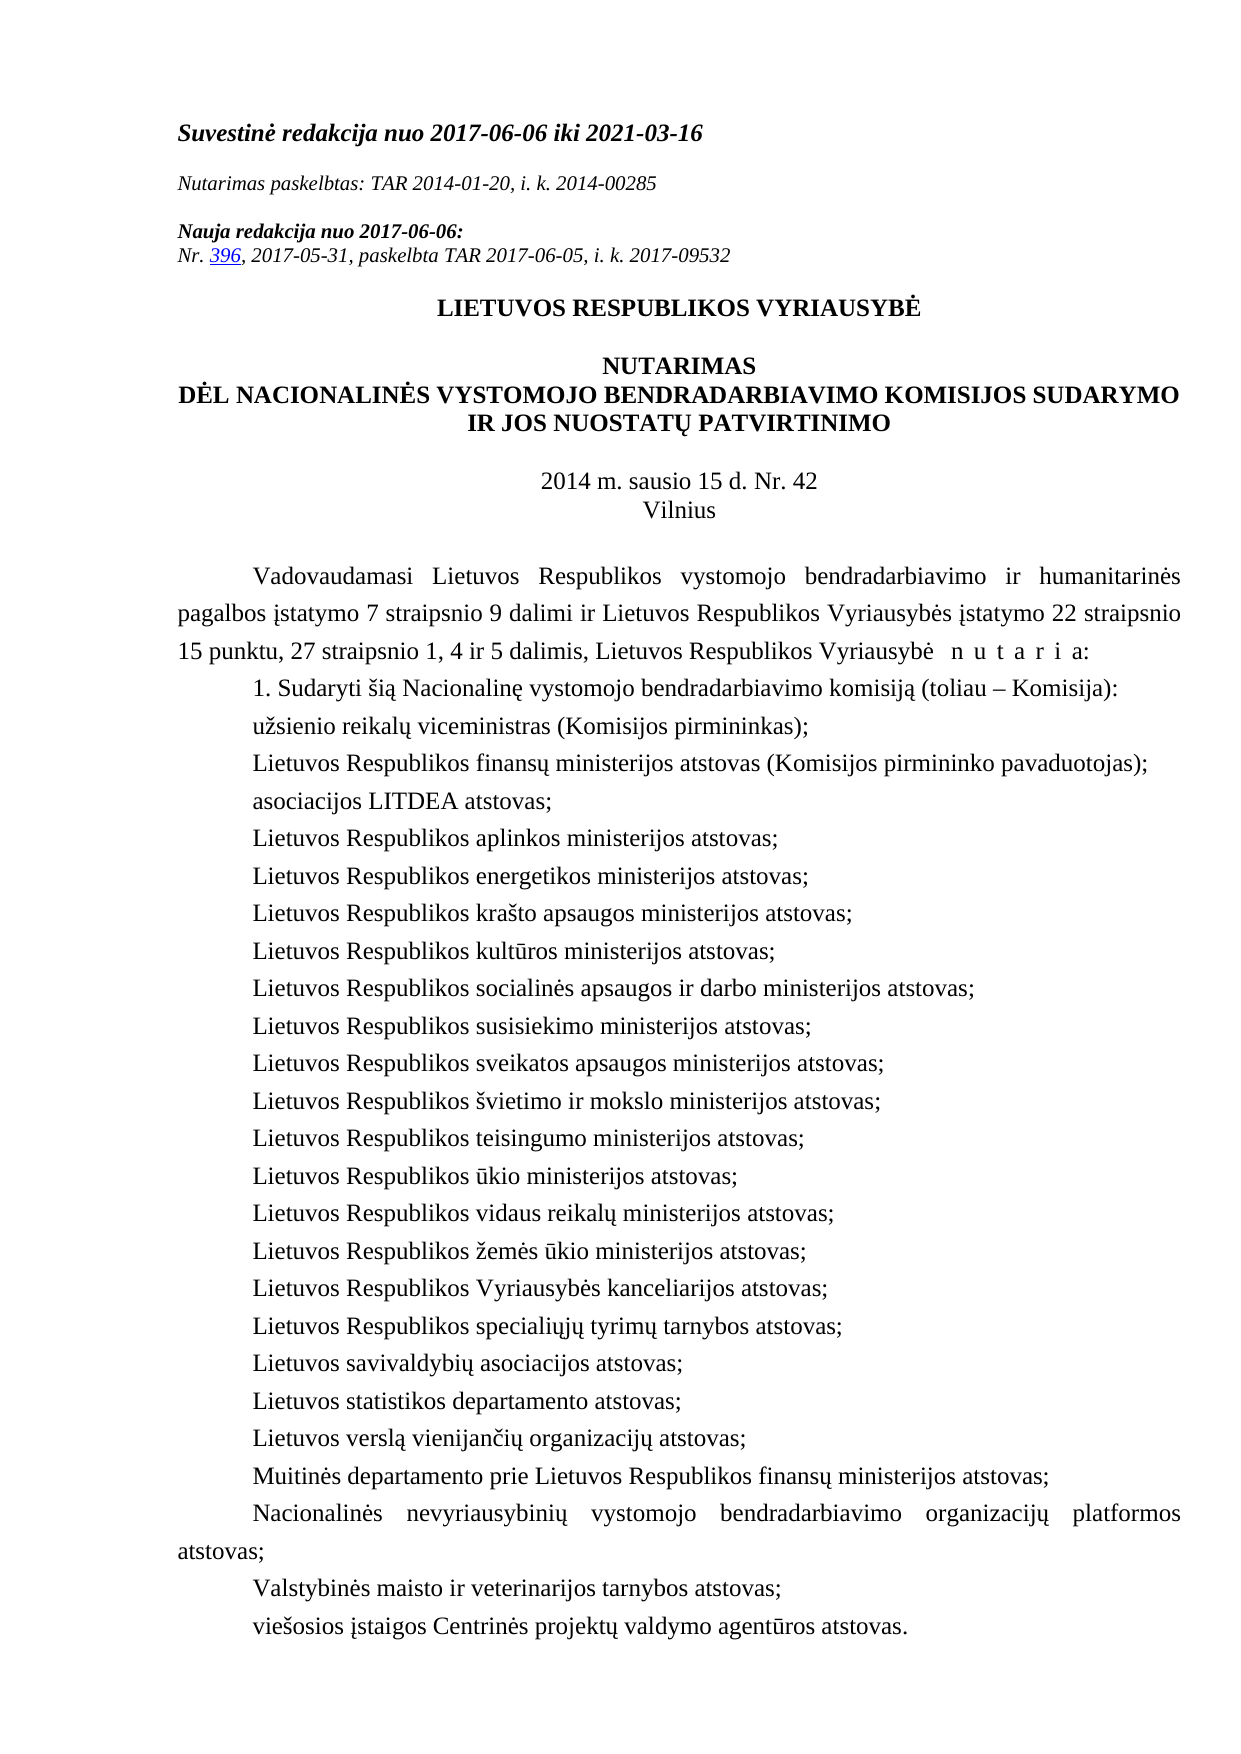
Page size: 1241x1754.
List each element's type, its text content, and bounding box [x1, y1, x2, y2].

text viešosios įstaigos Centrinės projektų valdymo agentūros atstovas. [177, 1602, 1181, 1640]
text Dėl NACIONALINĖS VYSTOMOJO BENDRADARBIAVIMO KOMISIJOS SUDARYMO IR JOS NUOSTATŲ PATVIRTINIMO [177, 380, 1181, 437]
text Vadovaudamasi Lietuvos Respublikos vystomojo bendradarbiavimo ir humanitarinės pagalbos įstatymo 7 straipsnio 9 dalimi ir Lietuvos Respublikos Vyriausybės įstatymo 22 straipsnio 15 punktu, 27 straipsnio 1, 4 ir 5 dalimis, Lietuvos Respublikos Vyriausybė nutaria: [177, 552, 1181, 665]
text užsienio reikalų viceministras (Komisijos pirmininkas); [177, 702, 1181, 740]
text Lietuvos Respublikos finansų ministerijos atstovas (Komisijos pirmininko pavaduotojas); [177, 740, 1181, 777]
text nutarimas [177, 351, 1181, 380]
text Lietuvos Respublikos krašto apsaugos ministerijos atstovas; [177, 890, 1181, 927]
text Muitinės departamento prie Lietuvos Respublikos finansų ministerijos atstovas; [177, 1452, 1181, 1490]
text Lietuvos Respublikos švietimo ir mokslo ministerijos atstovas; [177, 1077, 1181, 1115]
text 2014 m. sausio 15 d. Nr. 42 [177, 466, 1181, 495]
text Vilnius [177, 495, 1181, 523]
text Nacionalinės nevyriausybinių vystomojo bendradarbiavimo organizacijų platformos atstovas; [177, 1490, 1181, 1565]
text Lietuvos Respublikos sveikatos apsaugos ministerijos atstovas; [177, 1040, 1181, 1077]
text Lietuvos verslą vienijančių organizacijų atstovas; [177, 1415, 1181, 1452]
text Lietuvos Respublikos ūkio ministerijos atstovas; [177, 1152, 1181, 1190]
text LIETUVOS RESPUBLIKOS VYRIAUSYBĖ [177, 293, 1181, 322]
text Lietuvos Respublikos žemės ūkio ministerijos atstovas; [177, 1227, 1181, 1265]
text asociacijos LITDEA atstovas; [177, 777, 1181, 815]
text Lietuvos Respublikos Vyriausybės kanceliarijos atstovas; [177, 1265, 1181, 1302]
text 1. Sudaryti šią Nacionalinę vystomojo bendradarbiavimo komisiją (toliau – Komisija): [177, 665, 1181, 702]
text Nutarimas paskelbtas: TAR 2014-01-20, i. k. 2014-00285 [177, 171, 1181, 195]
text Lietuvos Respublikos energetikos ministerijos atstovas; [177, 852, 1181, 890]
text Lietuvos statistikos departamento atstovas; [177, 1377, 1181, 1415]
text Lietuvos Respublikos teisingumo ministerijos atstovas; [177, 1115, 1181, 1152]
text Lietuvos Respublikos aplinkos ministerijos atstovas; [177, 815, 1181, 852]
text Lietuvos Respublikos kultūros ministerijos atstovas; [177, 927, 1181, 965]
text Lietuvos Respublikos susisiekimo ministerijos atstovas; [177, 1002, 1181, 1040]
text Suvestinė redakcija nuo 2017-06-06 iki 2021-03-16 [177, 118, 1181, 147]
text Lietuvos Respublikos socialinės apsaugos ir darbo ministerijos atstovas; [177, 965, 1181, 1002]
text Valstybinės maisto ir veterinarijos tarnybos atstovas; [177, 1565, 1181, 1602]
text Lietuvos savivaldybių asociacijos atstovas; [177, 1340, 1181, 1377]
text Nauja redakcija nuo 2017-06-06: [177, 219, 1181, 243]
text Lietuvos Respublikos vidaus reikalų ministerijos atstovas; [177, 1190, 1181, 1227]
text Lietuvos Respublikos specialiųjų tyrimų tarnybos atstovas; [177, 1302, 1181, 1340]
text Nr. 396, 2017-05-31, paskelbta TAR 2017-06-05, i. k. 2017-09532 [177, 243, 1181, 267]
